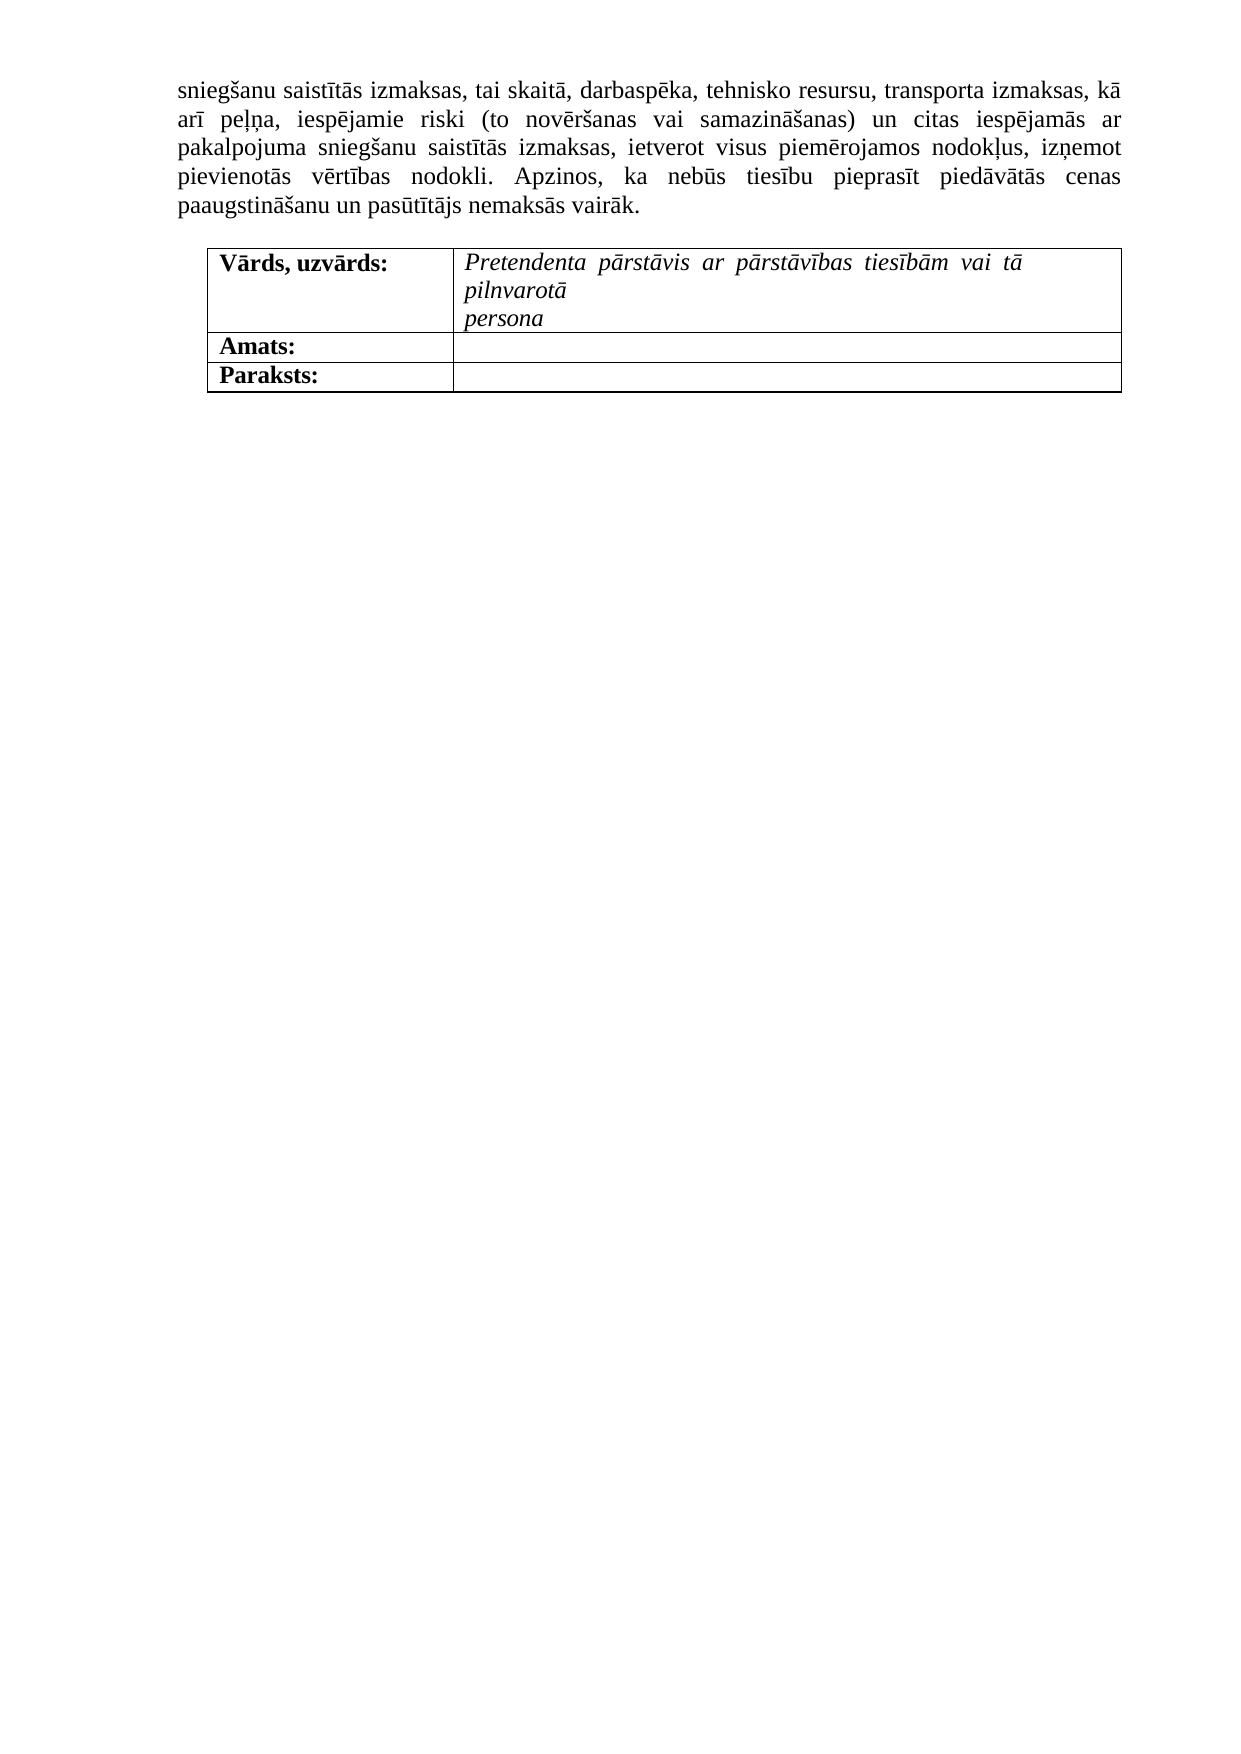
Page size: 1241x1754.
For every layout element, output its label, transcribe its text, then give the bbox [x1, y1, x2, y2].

table_header Pretendenta pārstāvis ar pārstāvības tiesībām vai tā pilnvarotā persona [454, 249, 1121, 332]
table_header Vārds, uzvārds: [208, 249, 453, 332]
table_cell [454, 333, 1121, 362]
table_cell [454, 363, 1121, 391]
table_cell Amats: [208, 333, 453, 362]
list sniegšanu saistītās izmaksas, tai skaitā, darbaspēka, tehnisko resursu, transporta izmaksas, kā arī peļņa, iespējamie riski (to novēršanas vai samazināšanas) un citas iespējamās ar pakalpojuma sniegšanu saistītās izmaksas, ietverot visus piemērojamos nodokļus, izņemot pievienotās vērtības nodokli. Apzinos, ka nebūs tiesību pieprasīt piedāvātās cenas paaugstināšanu un pasūtītājs nemaksās vairāk. [177, 75, 1122, 219]
table_cell Paraksts: [208, 363, 453, 391]
